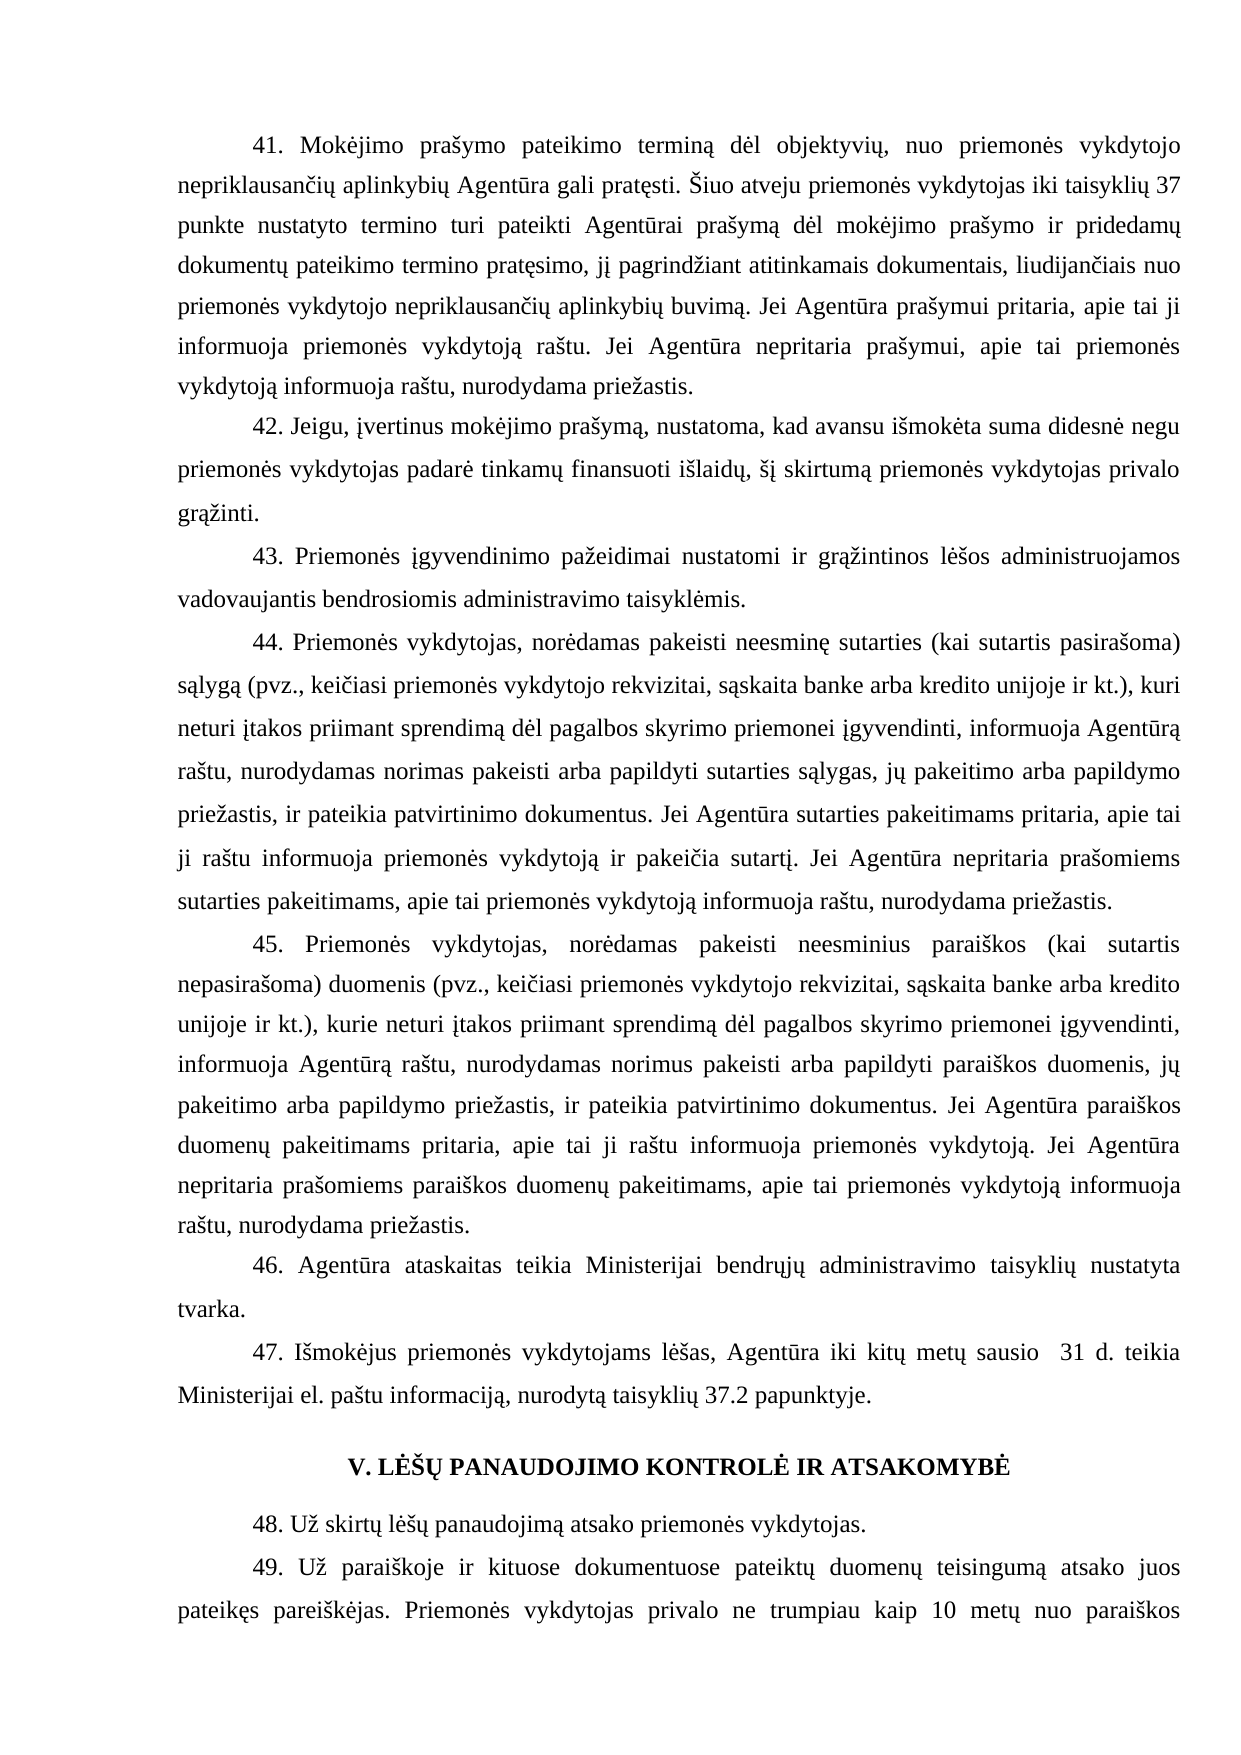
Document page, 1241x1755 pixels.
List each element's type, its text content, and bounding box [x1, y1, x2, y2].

text 44. Priemonės vykdytojas, norėdamas pakeisti neesminę sutarties (kai sutartis pasirašoma) sąlygą (pvz., keičiasi priemonės vykdytojo rekvizitai, sąskaita banke arba kredito unijoje ir kt.), kuri neturi įtakos priimant sprendimą dėl pagalbos skyrimo priemonei įgyvendinti, informuoja Agentūrą raštu, nurodydamas norimas pakeisti arba papildyti sutarties sąlygas, jų pakeitimo arba papildymo priežastis, ir pateikia patvirtinimo dokumentus. Jei Agentūra sutarties pakeitimams pritaria, apie tai ji raštu informuoja priemonės vykdytoją ir pakeičia sutartį. Jei Agentūra nepritaria prašomiems sutarties pakeitimams, apie tai priemonės vykdytoją informuoja raštu, nurodydama priežastis. [177, 627, 1181, 914]
text V. LĖŠŲ PANAUDOJIMO KONTROLĖ IR ATSAKOMYBĖ [177, 1452, 1181, 1481]
text 49. Už paraiškoje ir kituose dokumentuose pateiktų duomenų teisingumą atsako juos pateikęs pareiškėjas. Priemonės vykdytojas privalo ne trumpiau kaip 10 metų nuo paraiškos [177, 1552, 1181, 1624]
text 48. Už skirtų lėšų panaudojimą atsako priemonės vykdytojas. [177, 1509, 1181, 1538]
text 47. Išmokėjus priemonės vykdytojams lėšas, Agentūra iki kitų metų sausio 31 d. teikia Ministerijai el. paštu informaciją, nurodytą taisyklių 37.2 papunktyje. [177, 1337, 1181, 1409]
text 41. Mokėjimo prašymo pateikimo terminą dėl objektyvių, nuo priemonės vykdytojo nepriklausančių aplinkybių Agentūra gali pratęsti. Šiuo atveju priemonės vykdytojas iki taisyklių 37 punkte nustatyto termino turi pateikti Agentūrai prašymą dėl mokėjimo prašymo ir pridedamų dokumentų pateikimo termino pratęsimo, jį pagrindžiant atitinkamais dokumentais, liudijančiais nuo priemonės vykdytojo nepriklausančių aplinkybių buvimą. Jei Agentūra prašymui pritaria, apie tai ji informuoja priemonės vykdytoją raštu. Jei Agentūra nepritaria prašymui, apie tai priemonės vykdytoją informuoja raštu, nurodydama priežastis. [177, 130, 1181, 400]
text 45. Priemonės vykdytojas, norėdamas pakeisti neesminius paraiškos (kai sutartis nepasirašoma) duomenis (pvz., keičiasi priemonės vykdytojo rekvizitai, sąskaita banke arba kredito unijoje ir kt.), kurie neturi įtakos priimant sprendimą dėl pagalbos skyrimo priemonei įgyvendinti, informuoja Agentūrą raštu, nurodydamas norimus pakeisti arba papildyti paraiškos duomenis, jų pakeitimo arba papildymo priežastis, ir pateikia patvirtinimo dokumentus. Jei Agentūra paraiškos duomenų pakeitimams pritaria, apie tai ji raštu informuoja priemonės vykdytoją. Jei Agentūra nepritaria prašomiems paraiškos duomenų pakeitimams, apie tai priemonės vykdytoją informuoja raštu, nurodydama priežastis. [177, 929, 1181, 1239]
text 46. Agentūra ataskaitas teikia Ministerijai bendrųjų administravimo taisyklių nustatyta tvarka. [177, 1251, 1181, 1322]
text 42. Jeigu, įvertinus mokėjimo prašymą, nustatoma, kad avansu išmokėta suma didesnė negu priemonės vykdytojas padarė tinkamų finansuoti išlaidų, šį skirtumą priemonės vykdytojas privalo grąžinti. [177, 411, 1181, 526]
text 43. Priemonės įgyvendinimo pažeidimai nustatomi ir grąžintinos lėšos administruojamos vadovaujantis bendrosiomis administravimo taisyklėmis. [177, 541, 1181, 613]
